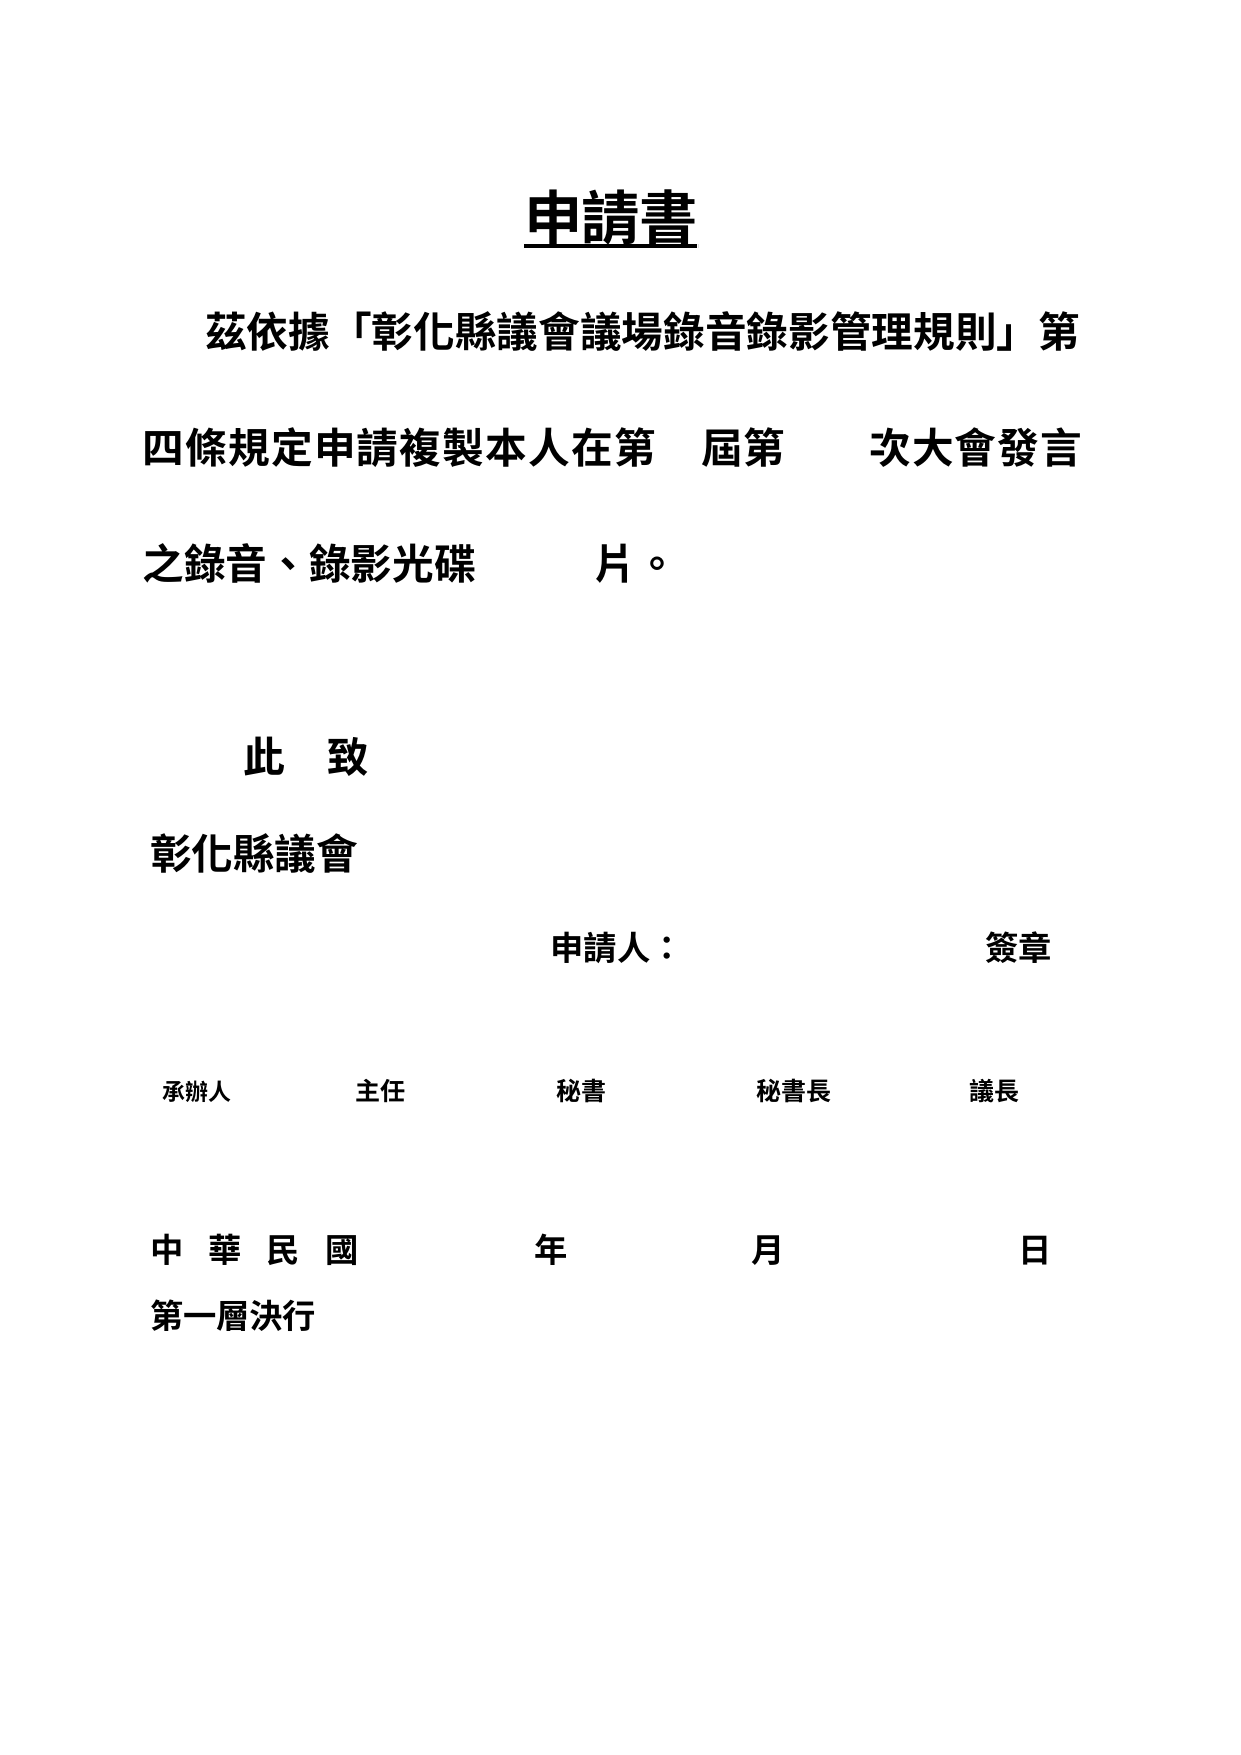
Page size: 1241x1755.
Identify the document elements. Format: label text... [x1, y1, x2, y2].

text 中 華 民 國 年 月 日第一層決行 [150, 1223, 1053, 1338]
text 申請人： 簽章 [551, 921, 1093, 970]
text 此 致彰化縣議會 [150, 724, 370, 881]
text 茲依據「彰化縣議會議場錄音錄影管理規則」第四條規定申請複製本人在第 屆第 次大會發言之錄音、錄影光碟 片。 [142, 299, 1082, 591]
text 承辦人 主任 秘書 秘書長 議長 [162, 1071, 1093, 1107]
text 申請書 [522, 177, 700, 255]
